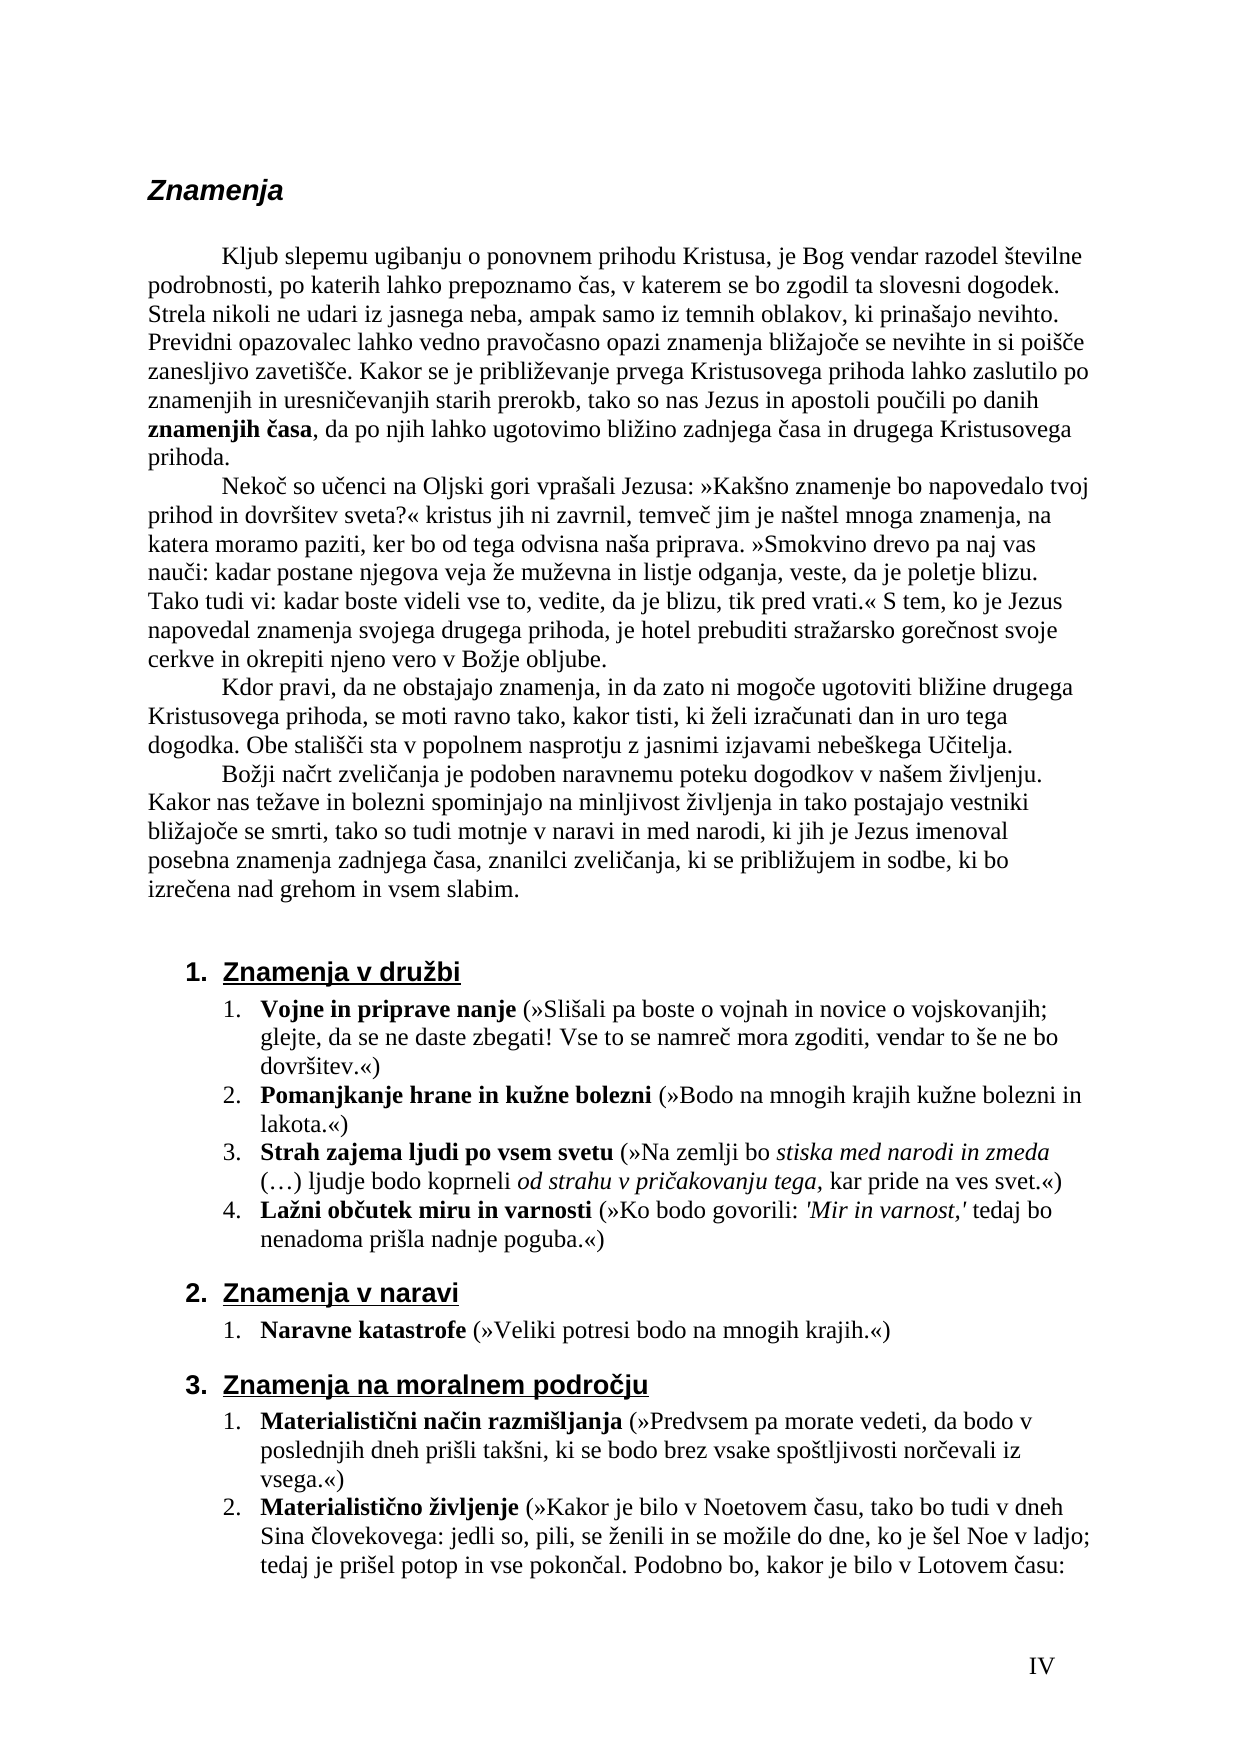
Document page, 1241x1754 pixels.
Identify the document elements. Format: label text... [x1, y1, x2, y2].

list Lažni občutek miru in varnosti (»Ko bodo govorili: 'Mir in varnost,' tedaj bo nenadoma prišla nadnje poguba.«) [223, 1195, 1092, 1252]
list Naravne katastrofe (»Veliki potresi bodo na mnogih krajih.«) [223, 1315, 1092, 1344]
subtitle Znamenja v naravi [185, 1277, 1092, 1309]
list Materialistično življenje (»Kakor je bilo v Noetovem času, tako bo tudi v dneh Sina človekovega: jedli so, pili, se ženili in se možile do dne, ko je šel Noe v ladjo; tedaj je prišel potop in vse pokončal. Podobno bo, kakor je bilo v Lotovem času: [223, 1492, 1092, 1579]
subtitle Znamenja v družbi [185, 956, 1092, 987]
list Strah zajema ljudi po vsem svetu (»Na zemlji bo stiska med narodi in zmeda (…) ljudje bodo koprneli od strahu v pričakovanju tega, kar pride na ves svet.«) [223, 1137, 1092, 1195]
text Kljub slepemu ugibanju o ponovnem prihodu Kristusa, je Bog vendar razodel številne podrobnosti, po katerih lahko prepoznamo čas, v katerem se bo zgodil ta slovesni dogodek. Strela nikoli ne udari iz jasnega neba, ampak samo iz temnih oblakov, ki prinašajo nevihto. Previdni opazovalec lahko vedno pravočasno opazi znamenja bližajoče se nevihte in si poišče zanesljivo zavetišče. Kakor se je približevanje prvega Kristusovega prihoda lahko zaslutilo po znamenjih in uresničevanjih starih prerokb, tako so nas Jezus in apostoli poučili po danih znamenjih časa, da po njih lahko ugotovimo bližino zadnjega časa in drugega Kristusovega prihoda. [148, 241, 1092, 471]
text Božji načrt zveličanja je podoben naravnemu poteku dogodkov v našem življenju. Kakor nas težave in bolezni spominjajo na minljivost življenja in tako postajajo vestniki bližajoče se smrti, tako so tudi motnje v naravi in med narodi, ki jih je Jezus imenoval posebna znamenja zadnjega časa, znanilci zveličanja, ki se približujem in sodbe, ki bo izrečena nad grehom in vsem slabim. [148, 759, 1092, 902]
subtitle Znamenja na moralnem področju [185, 1369, 1092, 1400]
text Kdor pravi, da ne obstajajo znamenja, in da zato ni mogoče ugotoviti bližine drugega Kristusovega prihoda, se moti ravno tako, kakor tisti, ki želi izračunati dan in uro tega dogodka. Obe stališči sta v popolnem nasprotju z jasnimi izjavami nebeškega Učitelja. [148, 672, 1092, 759]
list Materialistični način razmišljanja (»Predvsem pa morate vedeti, da bodo v poslednjih dneh prišli takšni, ki se bodo brez vsake spoštljivosti norčevali iz vsega.«) [223, 1406, 1092, 1492]
text Nekoč so učenci na Oljski gori vprašali Jezusa: »Kakšno znamenje bo napovedalo tvoj prihod in dovršitev sveta?« kristus jih ni zavrnil, temveč jim je naštel mnoga znamenja, na katera moramo paziti, ker bo od tega odvisna naša priprava. »Smokvino drevo pa naj vas nauči: kadar postane njegova veja že muževna in listje odganja, veste, da je poletje blizu. Tako tudi vi: kadar boste videli vse to, vedite, da je blizu, tik pred vrati.« S tem, ko je Jezus napovedal znamenja svojega drugega prihoda, je hotel prebuditi stražarsko gorečnost svoje cerkve in okrepiti njeno vero v Božje obljube. [148, 471, 1092, 672]
subtitle Znamenja [148, 173, 1092, 206]
list Vojne in priprave nanje (»Slišali pa boste o vojnah in novice o vojskovanjih; glejte, da se ne daste zbegati! Vse to se namreč mora zgoditi, vendar to še ne bo dovršitev.«) [223, 994, 1092, 1080]
list Pomanjkanje hrane in kužne bolezni (»Bodo na mnogih krajih kužne bolezni in lakota.«) [223, 1080, 1092, 1137]
